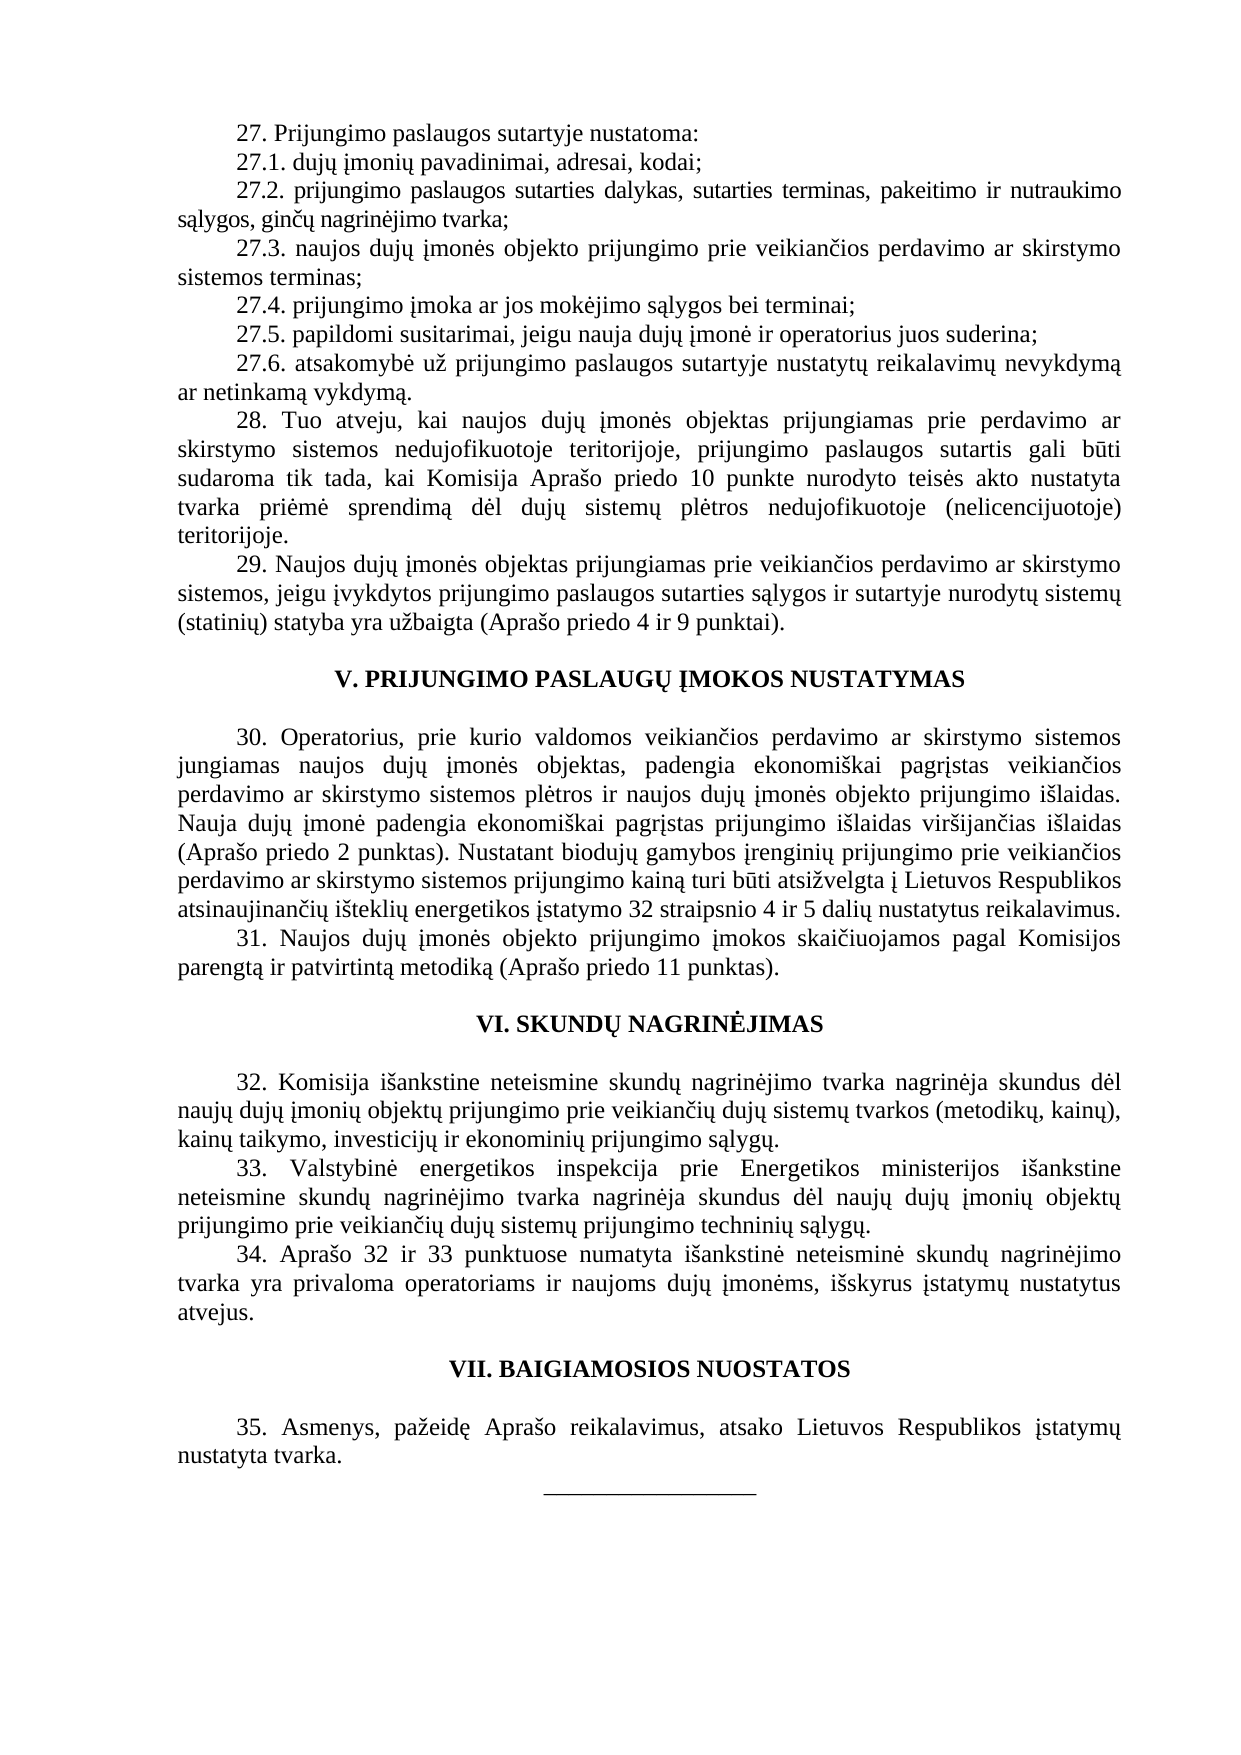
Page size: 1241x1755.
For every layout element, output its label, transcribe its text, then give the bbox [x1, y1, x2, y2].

text 27.3. naujos dujų įmonės objekto prijungimo prie veikiančios perdavimo ar skirstymo sistemos terminas; [177, 233, 1122, 291]
text 30. Operatorius, prie kurio valdomos veikiančios perdavimo ar skirstymo sistemos jungiamas naujos dujų įmonės objektas, padengia ekonomiškai pagrįstas veikiančios perdavimo ar skirstymo sistemos plėtros ir naujos dujų įmonės objekto prijungimo išlaidas. Nauja dujų įmonė padengia ekonomiškai pagrįstas prijungimo išlaidas viršijančias išlaidas (Aprašo priedo 2 punktas). Nustatant biodujų gamybos įrenginių prijungimo prie veikiančios perdavimo ar skirstymo sistemos prijungimo kainą turi būti atsižvelgta į Lietuvos Respublikos atsinaujinančių išteklių energetikos įstatymo 32 straipsnio 4 ir 5 dalių nustatytus reikalavimus. [177, 722, 1122, 923]
text 29. Naujos dujų įmonės objektas prijungiamas prie veikiančios perdavimo ar skirstymo sistemos, jeigu įvykdytos prijungimo paslaugos sutarties sąlygos ir sutartyje nurodytų sistemų (statinių) statyba yra užbaigta (Aprašo priedo 4 ir 9 punktai). [177, 549, 1122, 636]
text 27.1. dujų įmonių pavadinimai, adresai, kodai; [177, 147, 1122, 176]
text 27.6. atsakomybė už prijungimo paslaugos sutartyje nustatytų reikalavimų nevykdymą ar netinkamą vykdymą. [177, 348, 1122, 406]
text VI. skundų nagrinėjimas [177, 1009, 1122, 1038]
text 33. Valstybinė energetikos inspekcija prie Energetikos ministerijos išankstine neteismine skundų nagrinėjimo tvarka nagrinėja skundus dėl naujų dujų įmonių objektų prijungimo prie veikiančių dujų sistemų prijungimo techninių sąlygų. [177, 1153, 1122, 1239]
text _________________ [177, 1469, 1122, 1498]
text 31. Naujos dujų įmonės objekto prijungimo įmokos skaičiuojamos pagal Komisijos parengtą ir patvirtintą metodiką (Aprašo priedo 11 punktas). [177, 923, 1122, 981]
text 27. Prijungimo paslaugos sutartyje nustatoma: [177, 118, 1122, 147]
text 34. Aprašo 32 ir 33 punktuose numatyta išankstinė neteisminė skundų nagrinėjimo tvarka yra privaloma operatoriams ir naujoms dujų įmonėms, išskyrus įstatymų nustatytus atvejus. [177, 1239, 1122, 1326]
text VII. BAIGIAMOSIOS NUOSTATOS [177, 1354, 1122, 1383]
text V. PRIJUNGIMO paslaugų įmokos NUSTATYMAS [177, 664, 1122, 693]
text 27.2. prijungimo paslaugos sutarties dalykas, sutarties terminas, pakeitimo ir nutraukimo sąlygos, ginčų nagrinėjimo tvarka; [177, 176, 1122, 233]
text 35. Asmenys, pažeidę Aprašo reikalavimus, atsako Lietuvos Respublikos įstatymų nustatyta tvarka. [177, 1412, 1122, 1469]
text 28. Tuo atveju, kai naujos dujų įmonės objektas prijungiamas prie perdavimo ar skirstymo sistemos nedujofikuotoje teritorijoje, prijungimo paslaugos sutartis gali būti sudaroma tik tada, kai Komisija Aprašo priedo 10 punkte nurodyto teisės akto nustatyta tvarka priėmė sprendimą dėl dujų sistemų plėtros nedujofikuotoje (nelicencijuotoje) teritorijoje. [177, 406, 1122, 549]
text 32. Komisija išankstine neteismine skundų nagrinėjimo tvarka nagrinėja skundus dėl naujų dujų įmonių objektų prijungimo prie veikiančių dujų sistemų tvarkos (metodikų, kainų), kainų taikymo, investicijų ir ekonominių prijungimo sąlygų. [177, 1067, 1122, 1153]
text 27.5. papildomi susitarimai, jeigu nauja dujų įmonė ir operatorius juos suderina; [177, 319, 1122, 348]
text 27.4. prijungimo įmoka ar jos mokėjimo sąlygos bei terminai; [177, 291, 1122, 319]
